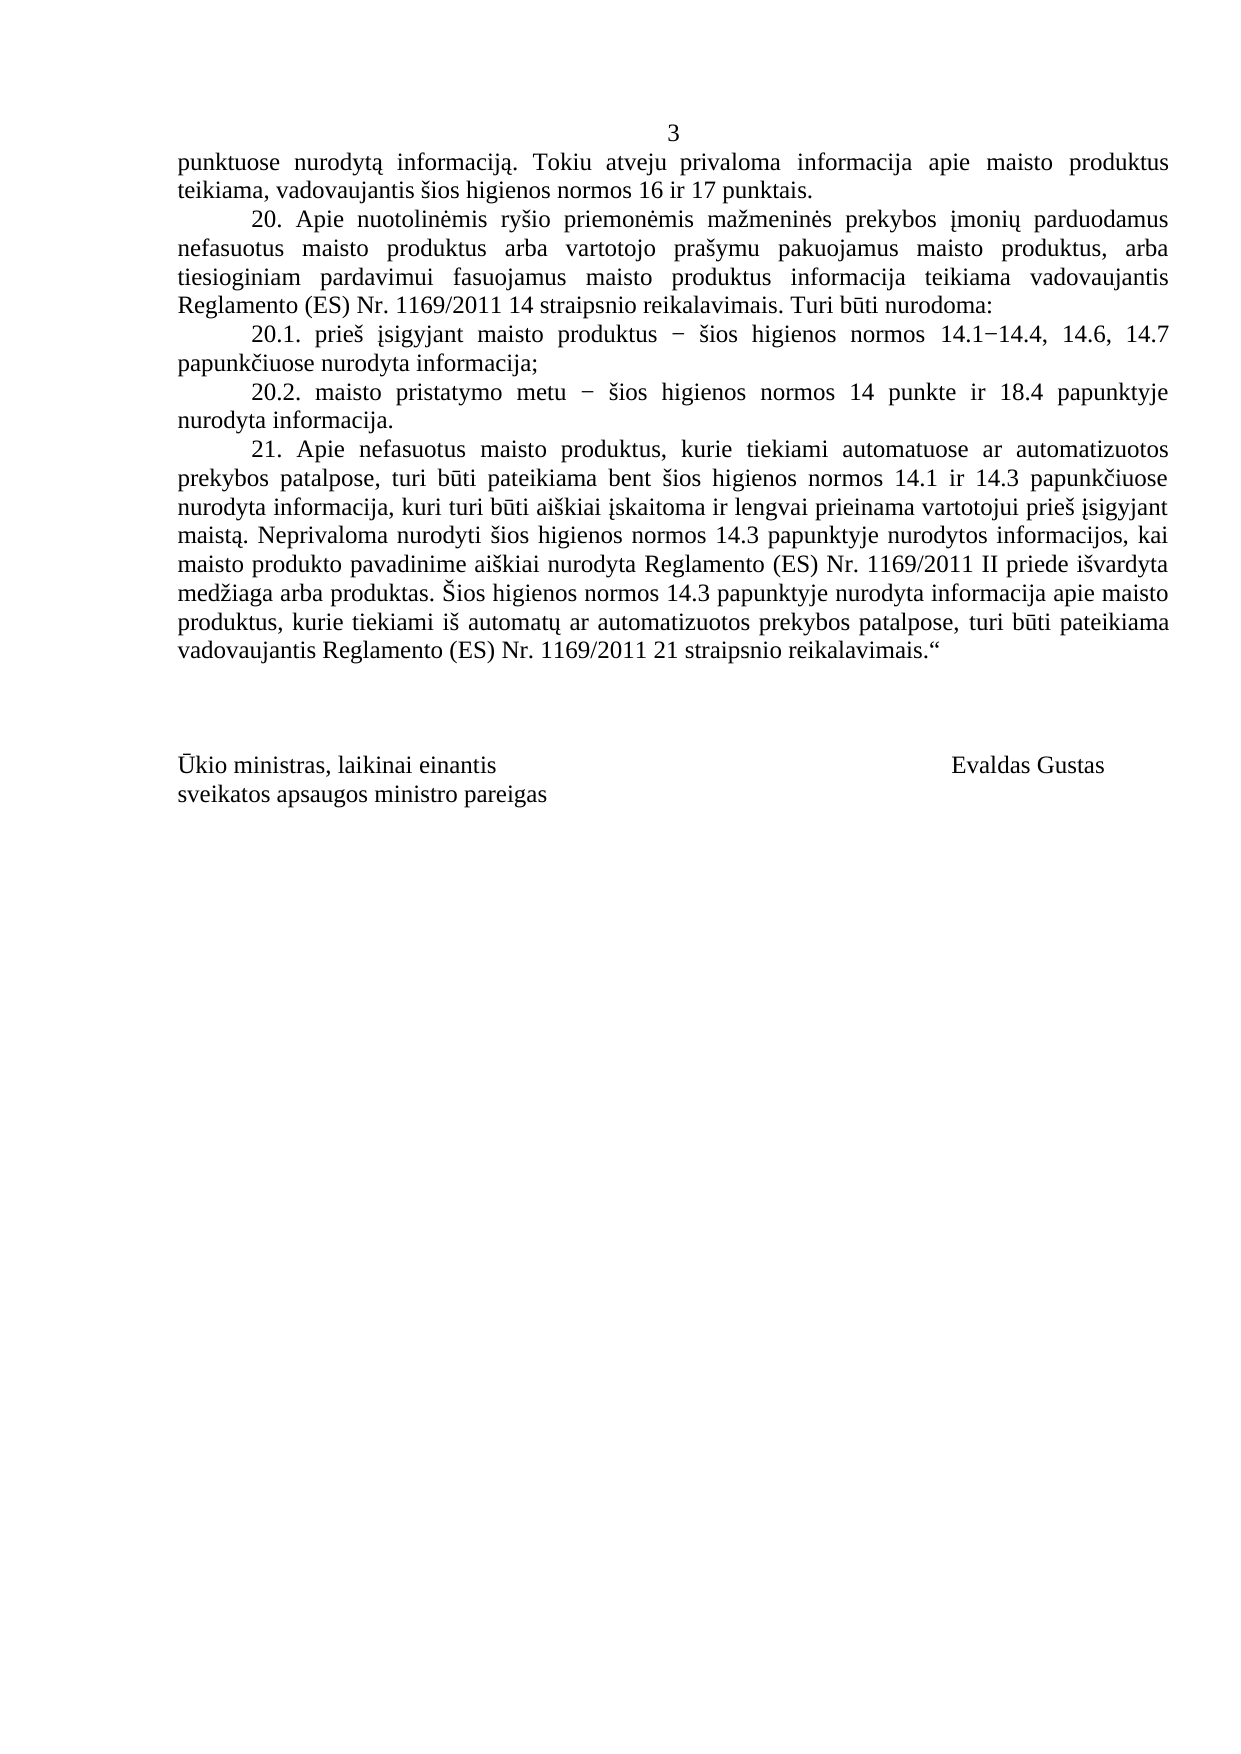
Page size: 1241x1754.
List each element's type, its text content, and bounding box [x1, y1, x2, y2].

text 21. Apie nefasuotus maisto produktus, kurie tiekiami automatuose ar automatizuotos prekybos patalpose, turi būti pateikiama bent šios higienos normos 14.1 ir 14.3 papunkčiuose nurodyta informacija, kuri turi būti aiškiai įskaitoma ir lengvai prieinama vartotojui prieš įsigyjant maistą. Neprivaloma nurodyti šios higienos normos 14.3 papunktyje nurodytos informacijos, kai maisto produkto pavadinime aiškiai nurodyta Reglamento (ES) Nr. 1169/2011 II priede išvardyta medžiaga arba produktas. Šios higienos normos 14.3 papunktyje nurodyta informacija apie maisto produktus, kurie tiekiami iš automatų ar automatizuotos prekybos patalpose, turi būti pateikiama vadovaujantis Reglamento (ES) Nr. 1169/2011 21 straipsnio reikalavimais.“ [177, 434, 1169, 664]
text Ūkio ministras, laikinai einantis Evaldas Gustas [177, 751, 1169, 779]
text punktuose nurodytą informaciją. Tokiu atveju privaloma informacija apie maisto produktus teikiama, vadovaujantis šios higienos normos 16 ir 17 punktais. [177, 147, 1169, 204]
text 20.1. prieš įsigyjant maisto produktus − šios higienos normos 14.1−14.4, 14.6, 14.7 papunkčiuose nurodyta informacija; [177, 319, 1169, 377]
text sveikatos apsaugos ministro pareigas [177, 779, 1169, 808]
text 20.2. maisto pristatymo metu − šios higienos normos 14 punkte ir 18.4 papunktyje nurodyta informacija. [177, 377, 1169, 434]
text 20. Apie nuotolinėmis ryšio priemonėmis mažmeninės prekybos įmonių parduodamus nefasuotus maisto produktus arba vartotojo prašymu pakuojamus maisto produktus, arba tiesioginiam pardavimui fasuojamus maisto produktus informacija teikiama vadovaujantis Reglamento (ES) Nr. 1169/2011 14 straipsnio reikalavimais. Turi būti nurodoma: [177, 204, 1169, 319]
